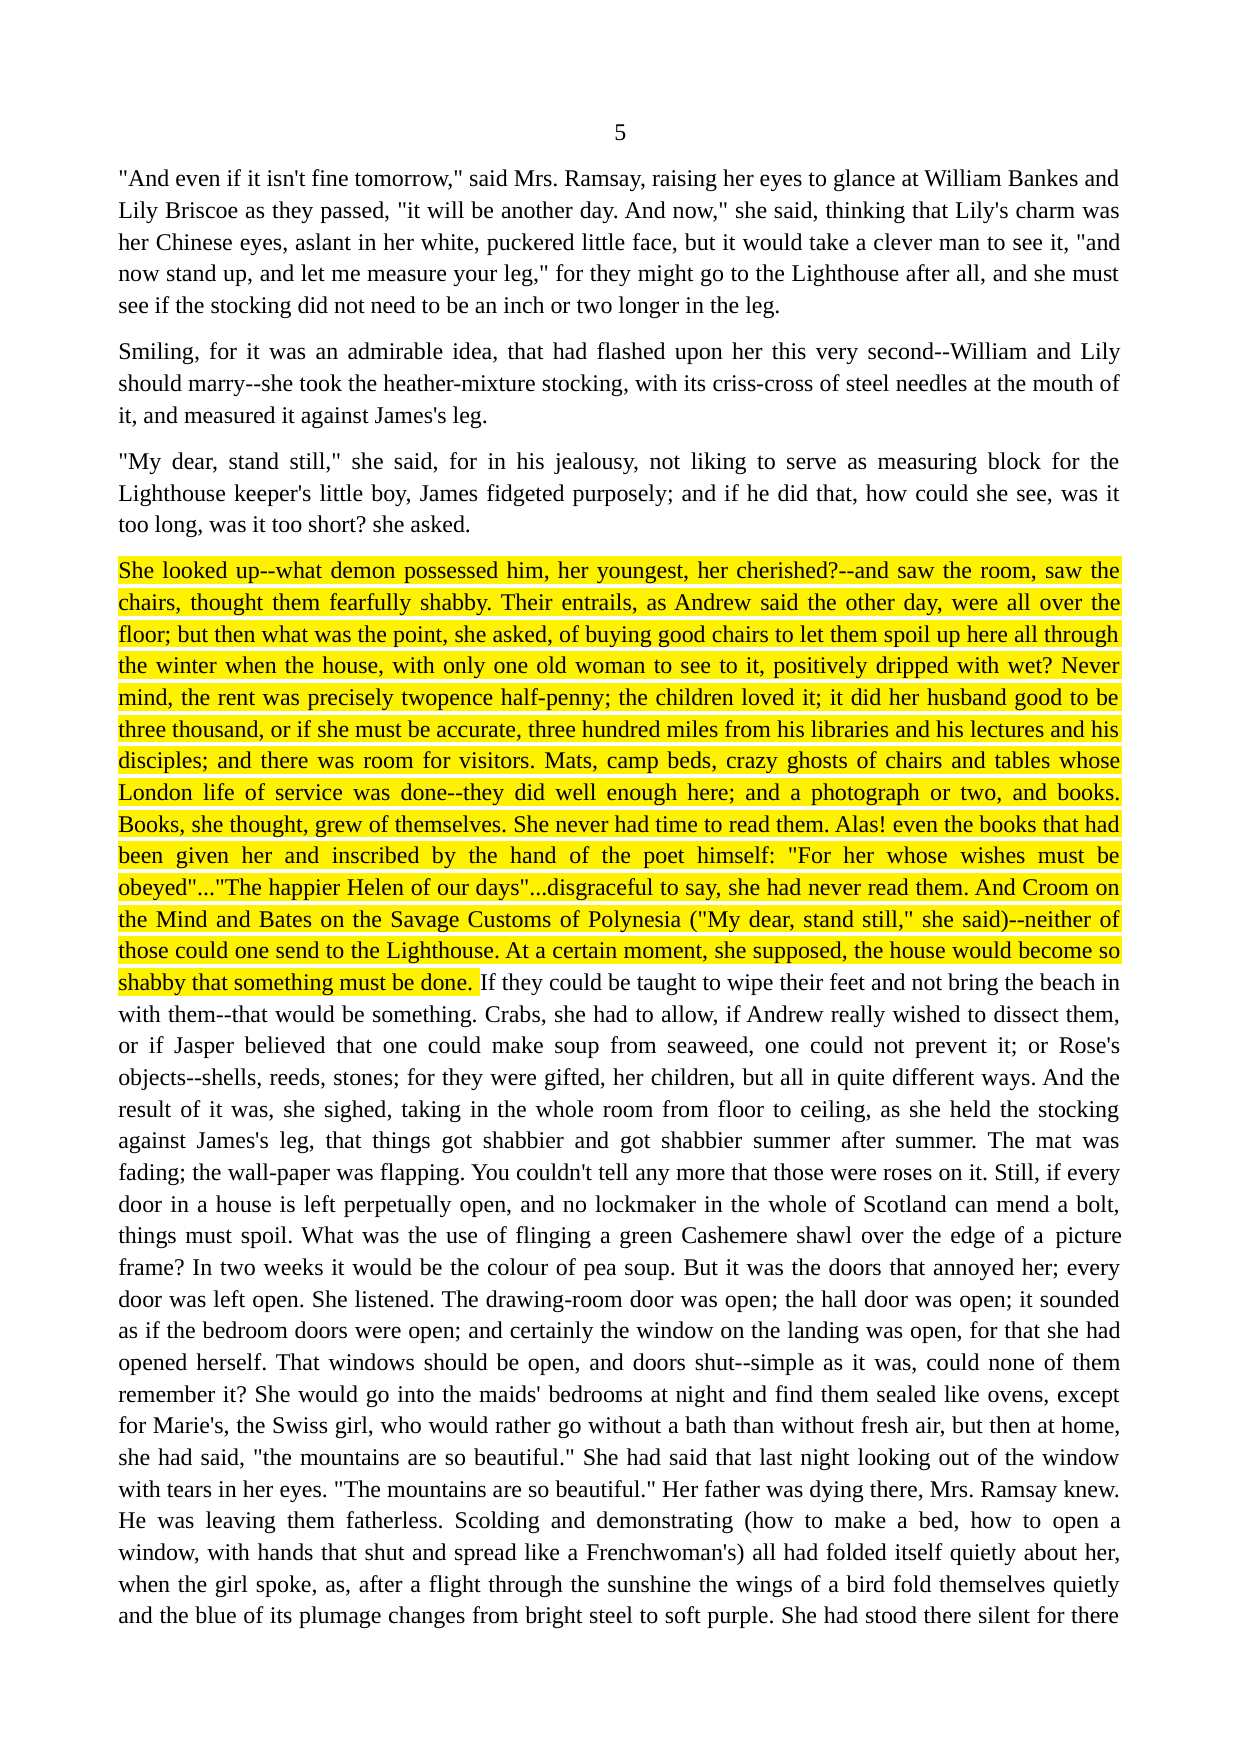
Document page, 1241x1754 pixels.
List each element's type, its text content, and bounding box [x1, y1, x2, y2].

text She looked up--what demon possessed him, her youngest, her cherished?--and saw the room, saw the chairs, thought them fearfully shabby. Their entrails, as Andrew said the other day, were all over the floor; but then what was the point, she asked, of buying good chairs to let them spoil up here all through the winter when the house, with only one old woman to see to it, positively dripped with wet? Never mind, the rent was precisely twopence half-penny; the children loved it; it did her husband good to be three thousand, or if she must be accurate, three hundred miles from his libraries and his lectures and his disciples; and there was room for visitors. Mats, camp beds, crazy ghosts of chairs and tables whose London life of service was done--they did well enough here; and a photograph or two, and books. Books, she thought, grew of themselves. She never had time to read them. Alas! even the books that had been given her and inscribed by the hand of the poet himself: "For her whose wishes must be obeyed"..."The happier Helen of our days"...disgraceful to say, she had never read them. And Croom on the Mind and Bates on the Savage Customs of Polynesia ("My dear, stand still," she said)--neither of those could one send to the Lighthouse. At a certain moment, she supposed, the house would become so shabby that something must be done. If they could be taught to wipe their feet and not bring the beach in with them--that would be something. Crabs, she had to allow, if Andrew really wished to dissect them, or if Jasper believed that one could make soup from seaweed, one could not prevent it; or Rose's objects--shells, reeds, stones; for they were gifted, her children, but all in quite different ways. And the result of it was, she sighed, taking in the whole room from floor to ceiling, as she held the stocking against James's leg, that things got shabbier and got shabbier summer after summer. The mat was fading; the wall-paper was flapping. You couldn't tell any more that those were roses on it. Still, if every door in a house is left perpetually open, and no lockmaker in the whole of Scotland can mend a bolt, things must spoil. What was the use of flinging a green Cashemere shawl over the edge of a picture frame? In two weeks it would be the colour of pea soup. But it was the doors that annoyed her; every door was left open. She listened. The drawing-room door was open; the hall door was open; it sounded as if the bedroom doors were open; and certainly the window on the landing was open, for that she had opened herself. That windows should be open, and doors shut--simple as it was, could none of them remember it? She would go into the maids' bedrooms at night and find them sealed like ovens, except for Marie's, the Swiss girl, who would rather go without a bath than without fresh air, but then at home, she had said, "the mountains are so beautiful." She had said that last night looking out of the window with tears in her eyes. "The mountains are so beautiful." Her father was dying there, Mrs. Ramsay knew. He was leaving them fatherless. Scolding and demonstrating (how to make a bed, how to open a window, with hands that shut and spread like a Frenchwoman's) all had folded itself quietly about her, when the girl spoke, as, after a flight through the sunshine the wings of a bird fold themselves quietly and the blue of its plumage changes from bright steel to soft purple. She had stood there silent for there [118, 556, 1122, 1629]
text "And even if it isn't fine tomorrow," said Mrs. Ramsay, raising her eyes to glance at William Bankes and Lily Briscoe as they passed, "it will be another day. And now," she said, thinking that Lily's charm was her Chinese eyes, aslant in her white, puckered little face, but it would take a clever man to see it, "and now stand up, and let me measure your leg," for they might go to the Lighthouse after all, and she must see if the stocking did not need to be an inch or two longer in the leg. [118, 164, 1122, 319]
text "My dear, stand still," she said, for in his jealousy, not liking to serve as measuring block for the Lighthouse keeper's little boy, James fidgeted purposely; and if he did that, how could she see, was it too long, was it too short? she asked. [118, 447, 1122, 538]
text 5 [118, 118, 1122, 146]
text Smiling, for it was an admirable idea, that had flashed upon her this very second--William and Lily should marry--she took the heather-mixture stocking, with its criss-cross of steel needles at the mouth of it, and measured it against James's leg. [118, 337, 1122, 428]
